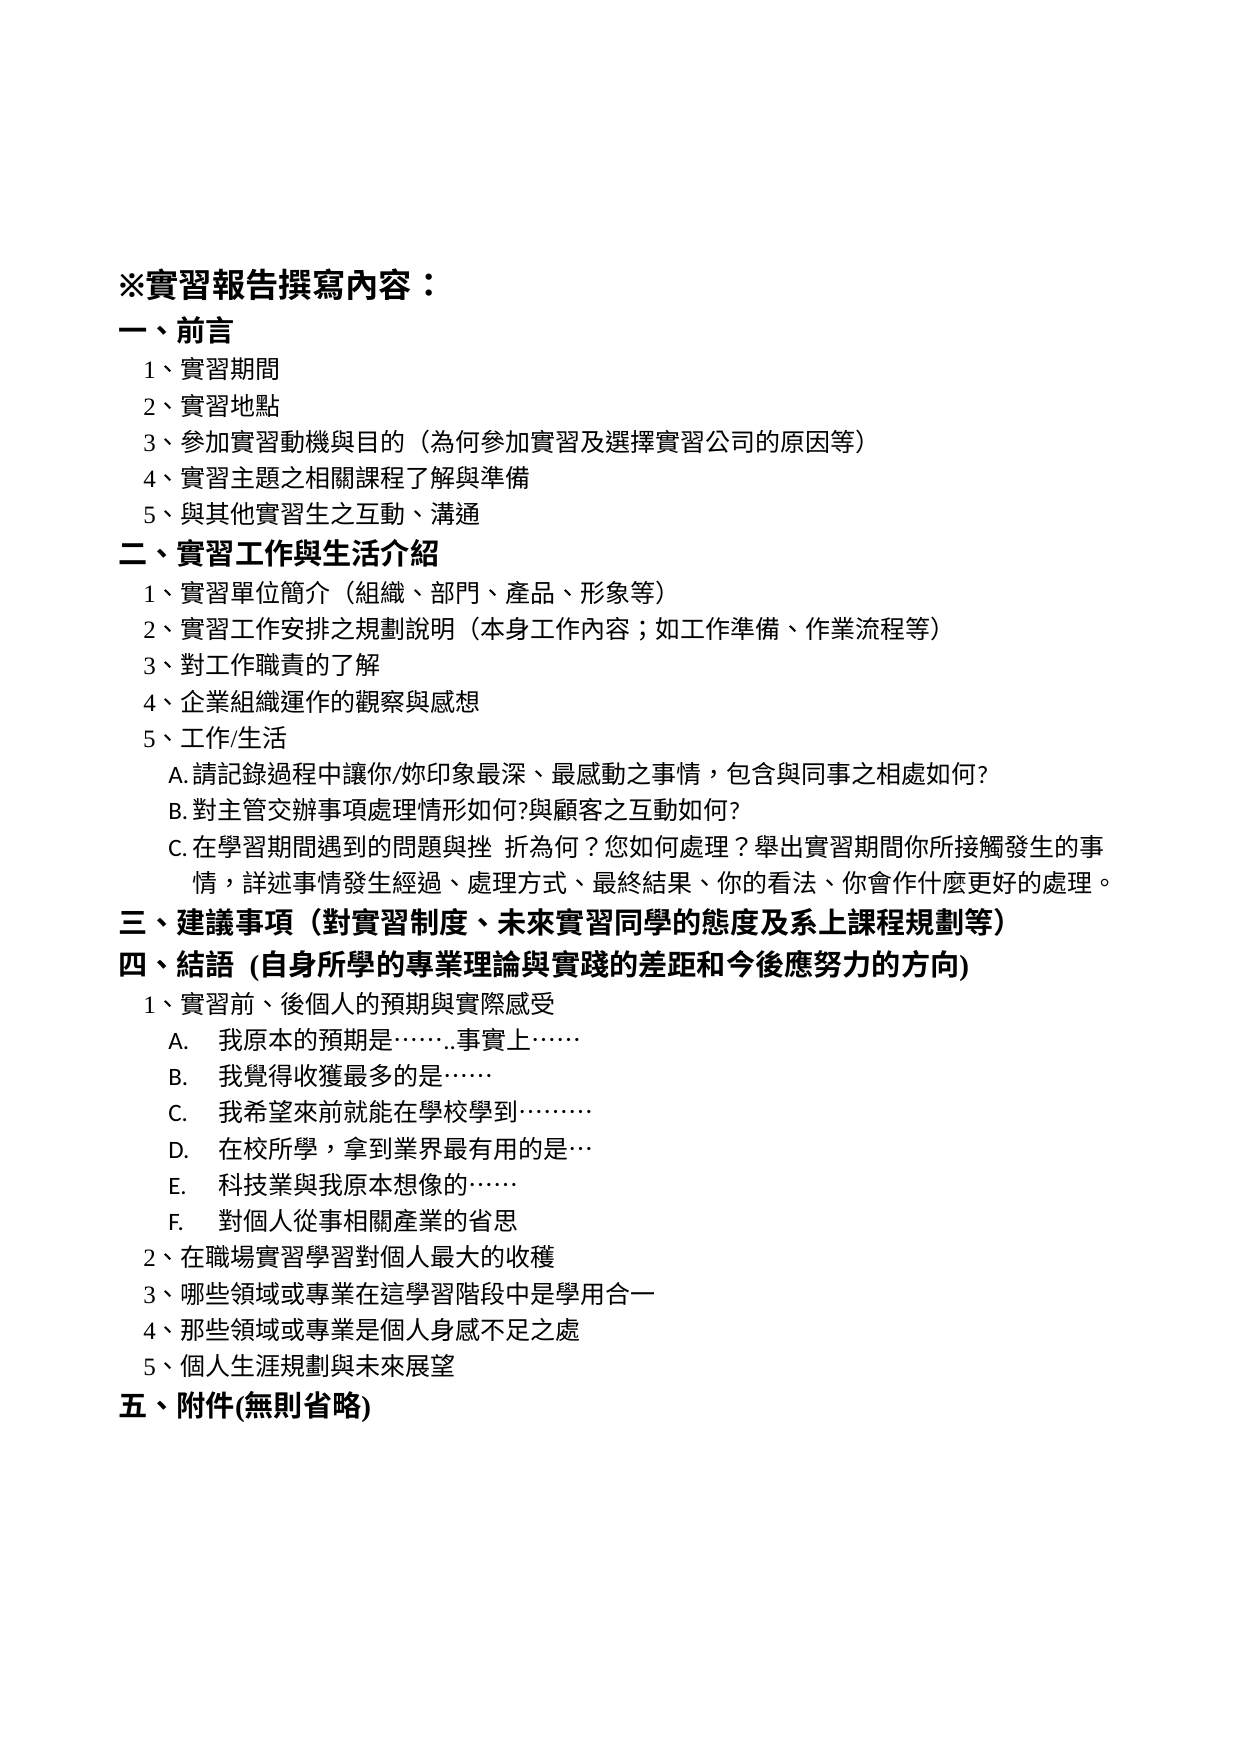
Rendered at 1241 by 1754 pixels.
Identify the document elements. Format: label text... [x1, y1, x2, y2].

list 在校所學，拿到業界最有用的是⋯ [168, 1129, 1122, 1165]
text 4、實習主題之相關課程了解與準備 [143, 458, 1122, 495]
text 2、實習地點 [143, 386, 1122, 422]
text 4、企業組織運作的觀察與感想 [143, 682, 1122, 718]
text 4、那些領域或專業是個人身感不足之處 [143, 1310, 1122, 1347]
text 二、實習工作與生活介紹 [118, 531, 1122, 573]
list 我希望來前就能在學校學到⋯⋯⋯ [168, 1093, 1122, 1129]
list 我覺得收獲最多的是⋯⋯ [168, 1057, 1122, 1093]
text 2、實習工作安排之規劃說明（本身工作內容；如工作準備、作業流程等） [143, 609, 1122, 646]
text 1、實習前、後個人的預期與實際感受 [143, 984, 1122, 1020]
text 3、哪些領域或專業在這學習階段中是學用合一 [143, 1274, 1122, 1310]
text 5、與其他實習生之互動、溝通 [143, 495, 1122, 531]
list 對主管交辦事項處理情形如何?與顧客之互動如何? [168, 791, 1122, 827]
list 對個人從事相關產業的省思 [168, 1202, 1122, 1238]
text 三、建議事項（對實習制度、未來實習同學的態度及系上課程規劃等） [118, 899, 1122, 942]
list 科技業與我原本想像的⋯⋯ [168, 1165, 1122, 1202]
text 四、結語 (自身所學的專業理論與實踐的差距和今後應努力的方向) [118, 942, 1122, 984]
text 5、個人生涯規劃與未來展望 [143, 1347, 1122, 1383]
text 1、實習期間 [143, 350, 1122, 386]
text 2、在職場實習學習對個人最大的收穫 [143, 1238, 1122, 1274]
text 3、對工作職責的了解 [143, 646, 1122, 682]
list 我原本的預期是⋯⋯..事實上⋯⋯ [168, 1020, 1122, 1057]
list 請記錄過程中讓你/妳印象最深、最感動之事情，包含與同事之相處如何? [168, 754, 1122, 791]
list 在學習期間遇到的問題與挫 折為何？您如何處理？舉出實習期間你所接觸發生的事情，詳述事情發生經過、處理方式、最終結果、你的看法、你會作什麼更好的處理。 [168, 827, 1122, 899]
text 5、工作/生活 [133, 718, 1122, 754]
text 一、前言 [118, 307, 1122, 350]
text 1、實習單位簡介（組織、部門、產品、形象等） [143, 573, 1122, 609]
text 3、參加實習動機與目的（為何參加實習及選擇實習公司的原因等） [143, 422, 1122, 458]
text ※實習報告撰寫內容： [118, 259, 1122, 307]
text 五、附件(無則省略) [118, 1383, 1122, 1425]
